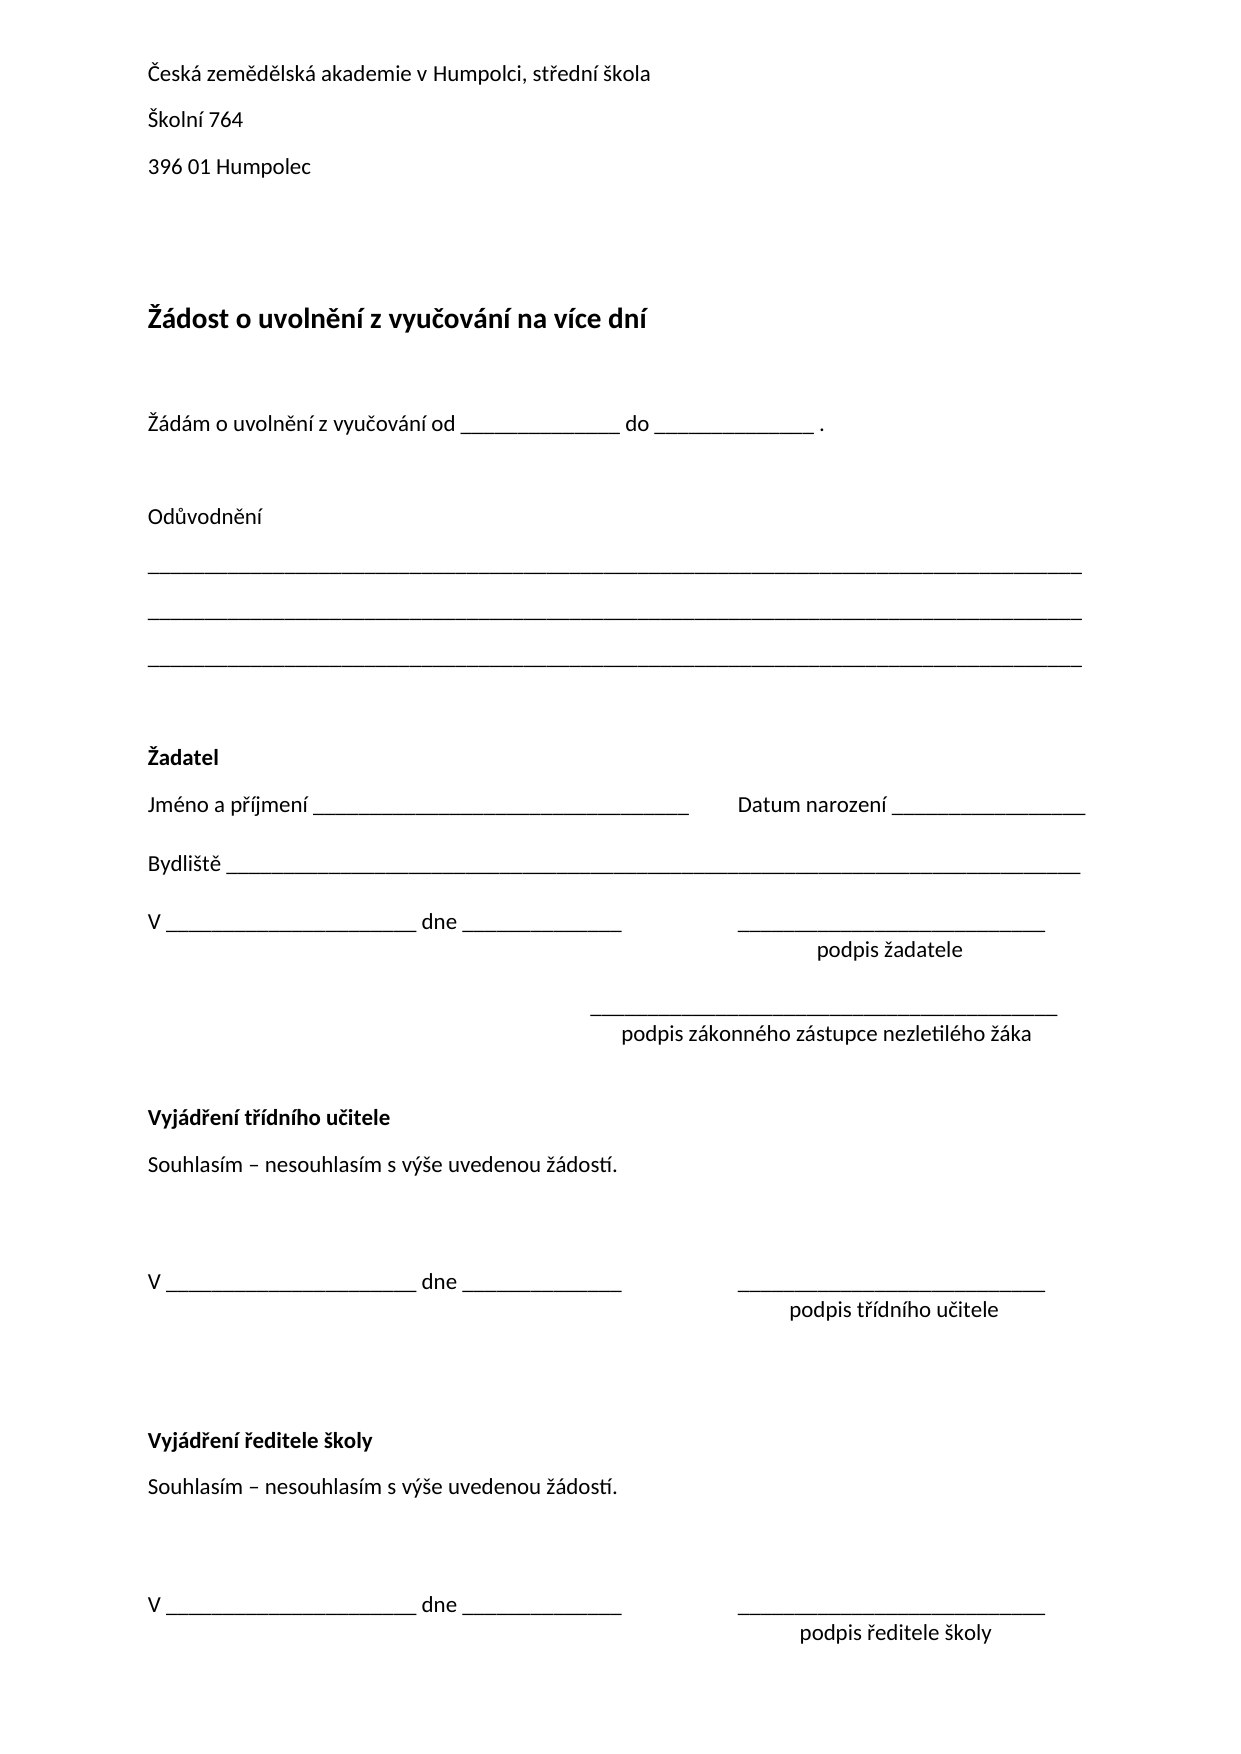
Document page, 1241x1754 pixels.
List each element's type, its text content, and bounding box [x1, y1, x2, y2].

text __________________________________________________________________________________ [148, 596, 1092, 624]
text podpis zákonného zástupce nezletilého žáka [590, 1019, 1092, 1047]
text Žadatel [148, 743, 1092, 771]
text Jméno a příjmení _________________________________ Datum narození _________________ [148, 790, 1092, 818]
text 396 01 Humpolec [148, 152, 1092, 180]
text Školní 764 [148, 106, 1092, 134]
text Odůvodnění [148, 502, 1092, 531]
text V ______________________ dne ______________ ___________________________ [148, 1590, 1092, 1618]
text __________________________________________________________________________________ [148, 642, 1092, 670]
text Vyjádření ředitele školy [148, 1426, 1092, 1454]
text Žádám o uvolnění z vyučování od ______________ do ______________ . [148, 409, 1092, 437]
text Bydliště ___________________________________________________________________________ [148, 849, 1092, 877]
text V ______________________ dne ______________ ___________________________ [148, 1267, 1092, 1295]
text Souhlasím – nesouhlasím s výše uvedenou žádostí. [148, 1150, 1092, 1178]
text podpis žadatele [148, 935, 1092, 963]
text V ______________________ dne ______________ ___________________________ [148, 907, 1092, 935]
text Souhlasím – nesouhlasím s výše uvedenou žádostí. [148, 1472, 1092, 1501]
text Vyjádření třídního učitele [148, 1103, 1092, 1131]
text Česká zemědělská akademie v Humpolci, střední škola [148, 59, 1092, 87]
text __________________________________________________________________________________ [148, 549, 1092, 577]
text podpis ředitele školy [148, 1618, 1092, 1646]
text podpis třídního učitele [148, 1295, 1092, 1323]
text _________________________________________ [516, 991, 1092, 1019]
text Žádost o uvolnění z vyučování na více dní [148, 300, 1092, 336]
